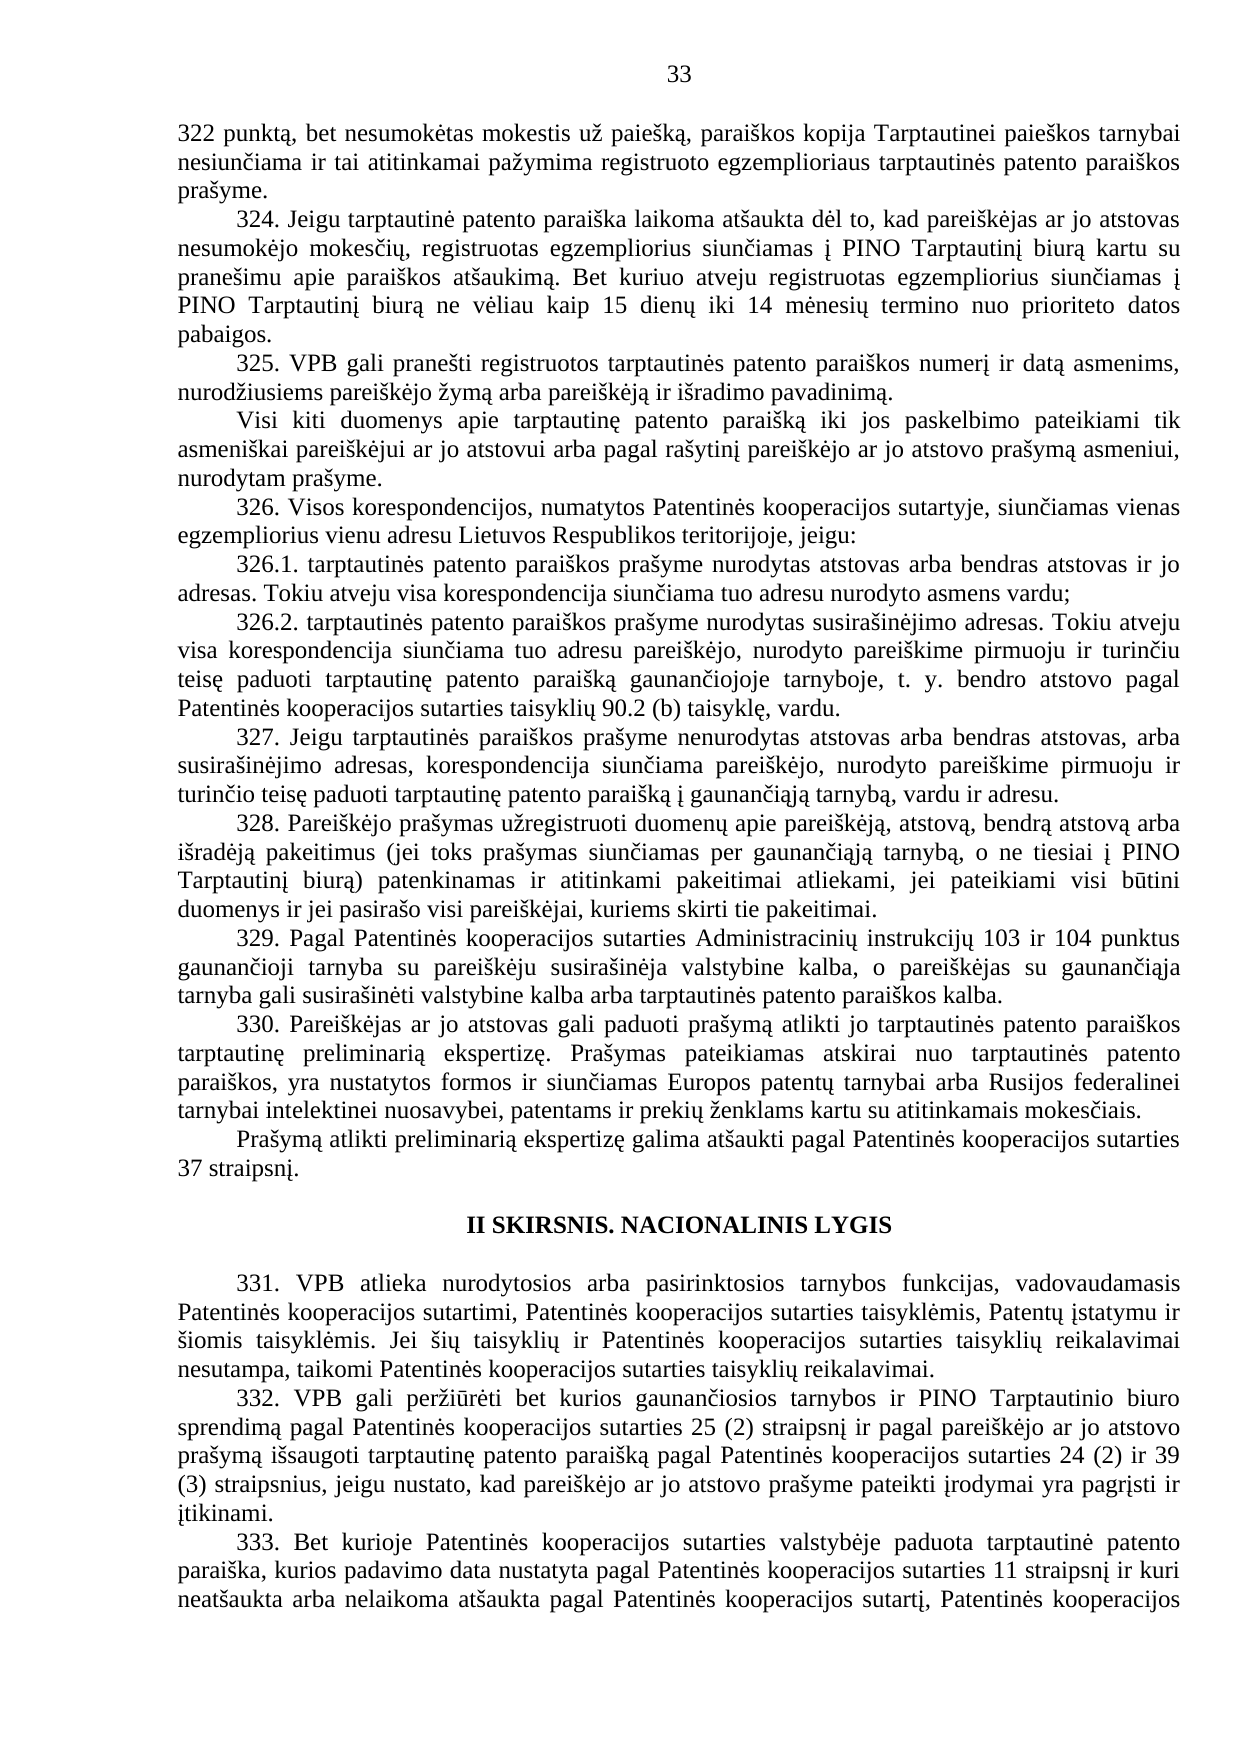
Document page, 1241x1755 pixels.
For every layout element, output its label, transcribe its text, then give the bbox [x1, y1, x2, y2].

text Prašymą atlikti preliminarią ekspertizę galima atšaukti pagal Patentinės kooperacijos sutarties 37 straipsnį. [177, 1124, 1181, 1182]
text 324. Jeigu tarptautinė patento paraiška laikoma atšaukta dėl to, kad pareiškėjas ar jo atstovas nesumokėjo mokesčių, registruotas egzempliorius siunčiamas į PINO Tarptautinį biurą kartu su pranešimu apie paraiškos atšaukimą. Bet kuriuo atveju registruotas egzempliorius siunčiamas į PINO Tarptautinį biurą ne vėliau kaip 15 dienų iki 14 mėnesių termino nuo prioriteto datos pabaigos. [177, 204, 1181, 348]
text II SKIRSNIS. NACIONALINIS LYGIS [177, 1211, 1181, 1239]
text 325. VPB gali pranešti registruotos tarptautinės patento paraiškos numerį ir datą asmenims, nurodžiusiems pareiškėjo žymą arba pareiškėją ir išradimo pavadinimą. [177, 348, 1181, 406]
text 326.1. tarptautinės patento paraiškos prašyme nurodytas atstovas arba bendras atstovas ir jo adresas. Tokiu atveju visa korespondencija siunčiama tuo adresu nurodyto asmens vardu; [177, 549, 1181, 607]
text 330. Pareiškėjas ar jo atstovas gali paduoti prašymą atlikti jo tarptautinės patento paraiškos tarptautinę preliminarią ekspertizę. Prašymas pateikiamas atskirai nuo tarptautinės patento paraiškos, yra nustatytos formos ir siunčiamas Europos patentų tarnybai arba Rusijos federalinei tarnybai intelektinei nuosavybei, patentams ir prekių ženklams kartu su atitinkamais mokesčiais. [177, 1009, 1181, 1124]
text 329. Pagal Patentinės kooperacijos sutarties Administracinių instrukcijų 103 ir 104 punktus gaunančioji tarnyba su pareiškėju susirašinėja valstybine kalba, o pareiškėjas su gaunančiąja tarnyba gali susirašinėti valstybine kalba arba tarptautinės patento paraiškos kalba. [177, 923, 1181, 1009]
text 327. Jeigu tarptautinės paraiškos prašyme nenurodytas atstovas arba bendras atstovas, arba susirašinėjimo adresas, korespondencija siunčiama pareiškėjo, nurodyto pareiškime pirmuoju ir turinčio teisę paduoti tarptautinę patento paraišką į gaunančiąją tarnybą, vardu ir adresu. [177, 722, 1181, 808]
text 326. Visos korespondencijos, numatytos Patentinės kooperacijos sutartyje, siunčiamas vienas egzempliorius vienu adresu Lietuvos Respublikos teritorijoje, jeigu: [177, 492, 1181, 549]
text 322 punktą, bet nesumokėtas mokestis už paiešką, paraiškos kopija Tarptautinei paieškos tarnybai nesiunčiama ir tai atitinkamai pažymima registruoto egzemplioriaus tarptautinės patento paraiškos prašyme. [177, 118, 1181, 204]
text 328. Pareiškėjo prašymas užregistruoti duomenų apie pareiškėją, atstovą, bendrą atstovą arba išradėją pakeitimus (jei toks prašymas siunčiamas per gaunančiąją tarnybą, o ne tiesiai į PINO Tarptautinį biurą) patenkinamas ir atitinkami pakeitimai atliekami, jei pateikiami visi būtini duomenys ir jei pasirašo visi pareiškėjai, kuriems skirti tie pakeitimai. [177, 808, 1181, 923]
text 326.2. tarptautinės patento paraiškos prašyme nurodytas susirašinėjimo adresas. Tokiu atveju visa korespondencija siunčiama tuo adresu pareiškėjo, nurodyto pareiškime pirmuoju ir turinčiu teisę paduoti tarptautinę patento paraišką gaunančiojoje tarnyboje, t. y. bendro atstovo pagal Patentinės kooperacijos sutarties taisyklių 90.2 (b) taisyklę, vardu. [177, 607, 1181, 722]
text 332. VPB gali peržiūrėti bet kurios gaunančiosios tarnybos ir PINO Tarptautinio biuro sprendimą pagal Patentinės kooperacijos sutarties 25 (2) straipsnį ir pagal pareiškėjo ar jo atstovo prašymą išsaugoti tarptautinę patento paraišką pagal Patentinės kooperacijos sutarties 24 (2) ir 39 (3) straipsnius, jeigu nustato, kad pareiškėjo ar jo atstovo prašyme pateikti įrodymai yra pagrįsti ir įtikinami. [177, 1383, 1181, 1527]
text 333. Bet kurioje Patentinės kooperacijos sutarties valstybėje paduota tarptautinė patento paraiška, kurios padavimo data nustatyta pagal Patentinės kooperacijos sutarties 11 straipsnį ir kuri neatšaukta arba nelaikoma atšaukta pagal Patentinės kooperacijos sutartį, Patentinės kooperacijos [177, 1527, 1181, 1613]
text Visi kiti duomenys apie tarptautinę patento paraišką iki jos paskelbimo pateikiami tik asmeniškai pareiškėjui ar jo atstovui arba pagal rašytinį pareiškėjo ar jo atstovo prašymą asmeniui, nurodytam prašyme. [177, 406, 1181, 492]
text 331. VPB atlieka nurodytosios arba pasirinktosios tarnybos funkcijas, vadovaudamasis Patentinės kooperacijos sutartimi, Patentinės kooperacijos sutarties taisyklėmis, Patentų įstatymu ir šiomis taisyklėmis. Jei šių taisyklių ir Patentinės kooperacijos sutarties taisyklių reikalavimai nesutampa, taikomi Patentinės kooperacijos sutarties taisyklių reikalavimai. [177, 1268, 1181, 1383]
